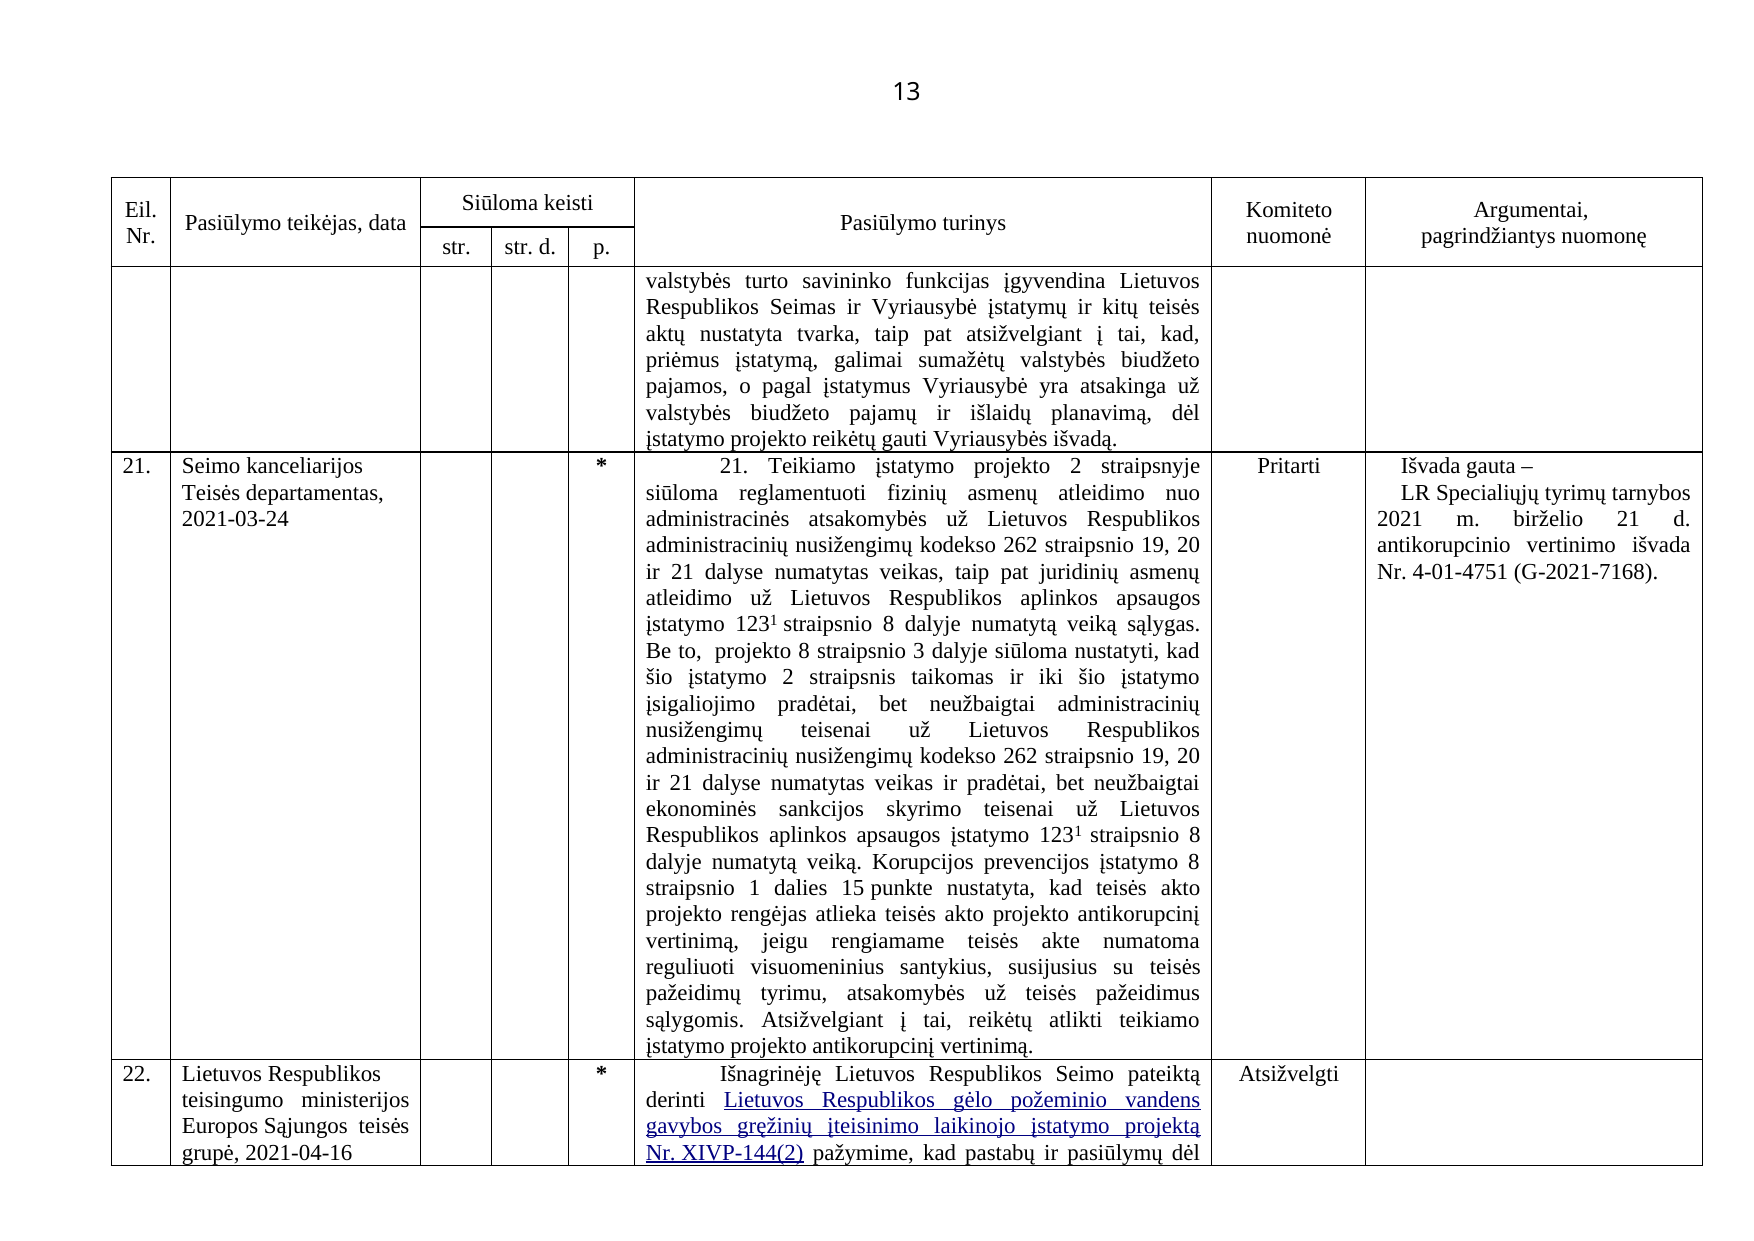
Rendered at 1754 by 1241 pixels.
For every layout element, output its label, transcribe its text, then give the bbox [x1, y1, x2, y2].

table_cell Pritarti [1212, 453, 1365, 1058]
table_header Pasiūlymo turinys [635, 178, 1211, 266]
table_cell * [569, 1060, 634, 1165]
table_header Pasiūlymo teikėjas, data [171, 178, 420, 266]
table_cell [1366, 267, 1702, 451]
table_cell [171, 267, 420, 451]
table_cell [569, 267, 634, 451]
table_cell 21. Teikiamo įstatymo projekto 2 straipsnyje siūloma reglamentuoti fizinių asmenų atleidimo nuo administracinės atsakomybės už Lietuvos Respublikos administracinių nusižengimų kodekso 262 straipsnio 19, 20 ir 21 dalyse numatytas veikas, taip pat juridinių asmenų atleidimo už Lietuvos Respublikos aplinkos apsaugos įstatymo 1231 straipsnio 8 dalyje numatytą veiką sąlygas. Be to, projekto 8 straipsnio 3 dalyje siūloma nustatyti, kad šio įstatymo 2 straipsnis taikomas ir iki šio įstatymo įsigaliojimo pradėtai, bet neužbaigtai administracinių nusižengimų teisenai už Lietuvos Respublikos administracinių nusižengimų kodekso 262 straipsnio 19, 20 ir 21 dalyse numatytas veikas ir pradėtai, bet neužbaigtai ekonominės sankcijos skyrimo teisenai už Lietuvos Respublikos aplinkos apsaugos įstatymo 1231 straipsnio 8 dalyje numatytą veiką. Korupcijos prevencijos įstatymo 8 straipsnio 1 dalies 15 punkte nustatyta, kad teisės akto projekto rengėjas atlieka teisės akto projekto antikorupcinį vertinimą, jeigu rengiamame teisės akte numatoma reguliuoti visuomeninius santykius, susijusius su teisės pažeidimų tyrimu, atsakomybės už teisės pažeidimus sąlygomis. Atsižvelgiant į tai, reikėtų atlikti teikiamo įstatymo projekto antikorupcinį vertinimą. [635, 453, 1211, 1058]
table_cell str. d. [492, 228, 568, 266]
table_cell Seimo kanceliarijos Teisės departamentas, 2021-03-24 [171, 453, 420, 1058]
table_cell [421, 453, 491, 1058]
table_cell [112, 267, 170, 451]
table_cell [492, 1060, 568, 1165]
table_cell Atsižvelgti [1212, 1060, 1365, 1165]
table_header Argumentai, pagrindžiantys nuomonę [1366, 178, 1702, 266]
table_cell [112, 1060, 170, 1165]
table_cell [1212, 267, 1365, 451]
table_cell Lietuvos Respublikos teisingumo ministerijos Europos Sąjungos teisės grupė, 2021-04-16 [171, 1060, 420, 1165]
table_cell str. [421, 228, 491, 266]
table_header Eil. Nr. [112, 178, 170, 266]
table_cell Išvada gauta – LR Specialiųjų tyrimų tarnybos 2021 m. birželio 21 d. antikorupcinio vertinimo išvada Nr. 4-01-4751 (G-2021-7168). [1366, 453, 1702, 1058]
table_cell valstybės turto savininko funkcijas įgyvendina Lietuvos Respublikos Seimas ir Vyriausybė įstatymų ir kitų teisės aktų nustatyta tvarka, taip pat atsižvelgiant į tai, kad, priėmus įstatymą, galimai sumažėtų valstybės biudžeto pajamos, o pagal įstatymus Vyriausybė yra atsakinga už valstybės biudžeto pajamų ir išlaidų planavimą, dėl įstatymo projekto reikėtų gauti Vyriausybės išvadą. [635, 267, 1211, 451]
table_cell Išnagrinėję Lietuvos Respublikos Seimo pateiktą derinti Lietuvos Respublikos gėlo požeminio vandens gavybos gręžinių įteisinimo laikinojo įstatymo projektą Nr. XIVP-144(2) pažymime, kad pastabų ir pasiūlymų dėl [635, 1060, 1211, 1165]
table_cell [421, 267, 491, 451]
table_cell * [569, 453, 634, 1058]
table_cell [112, 453, 170, 1058]
table_cell [421, 1060, 491, 1165]
table_header Siūloma keisti [421, 178, 634, 226]
table_cell [492, 453, 568, 1058]
table_cell p. [569, 228, 634, 266]
table_cell [1366, 1060, 1702, 1165]
table_header Komiteto nuomonė [1212, 178, 1365, 266]
table_cell [492, 267, 568, 451]
